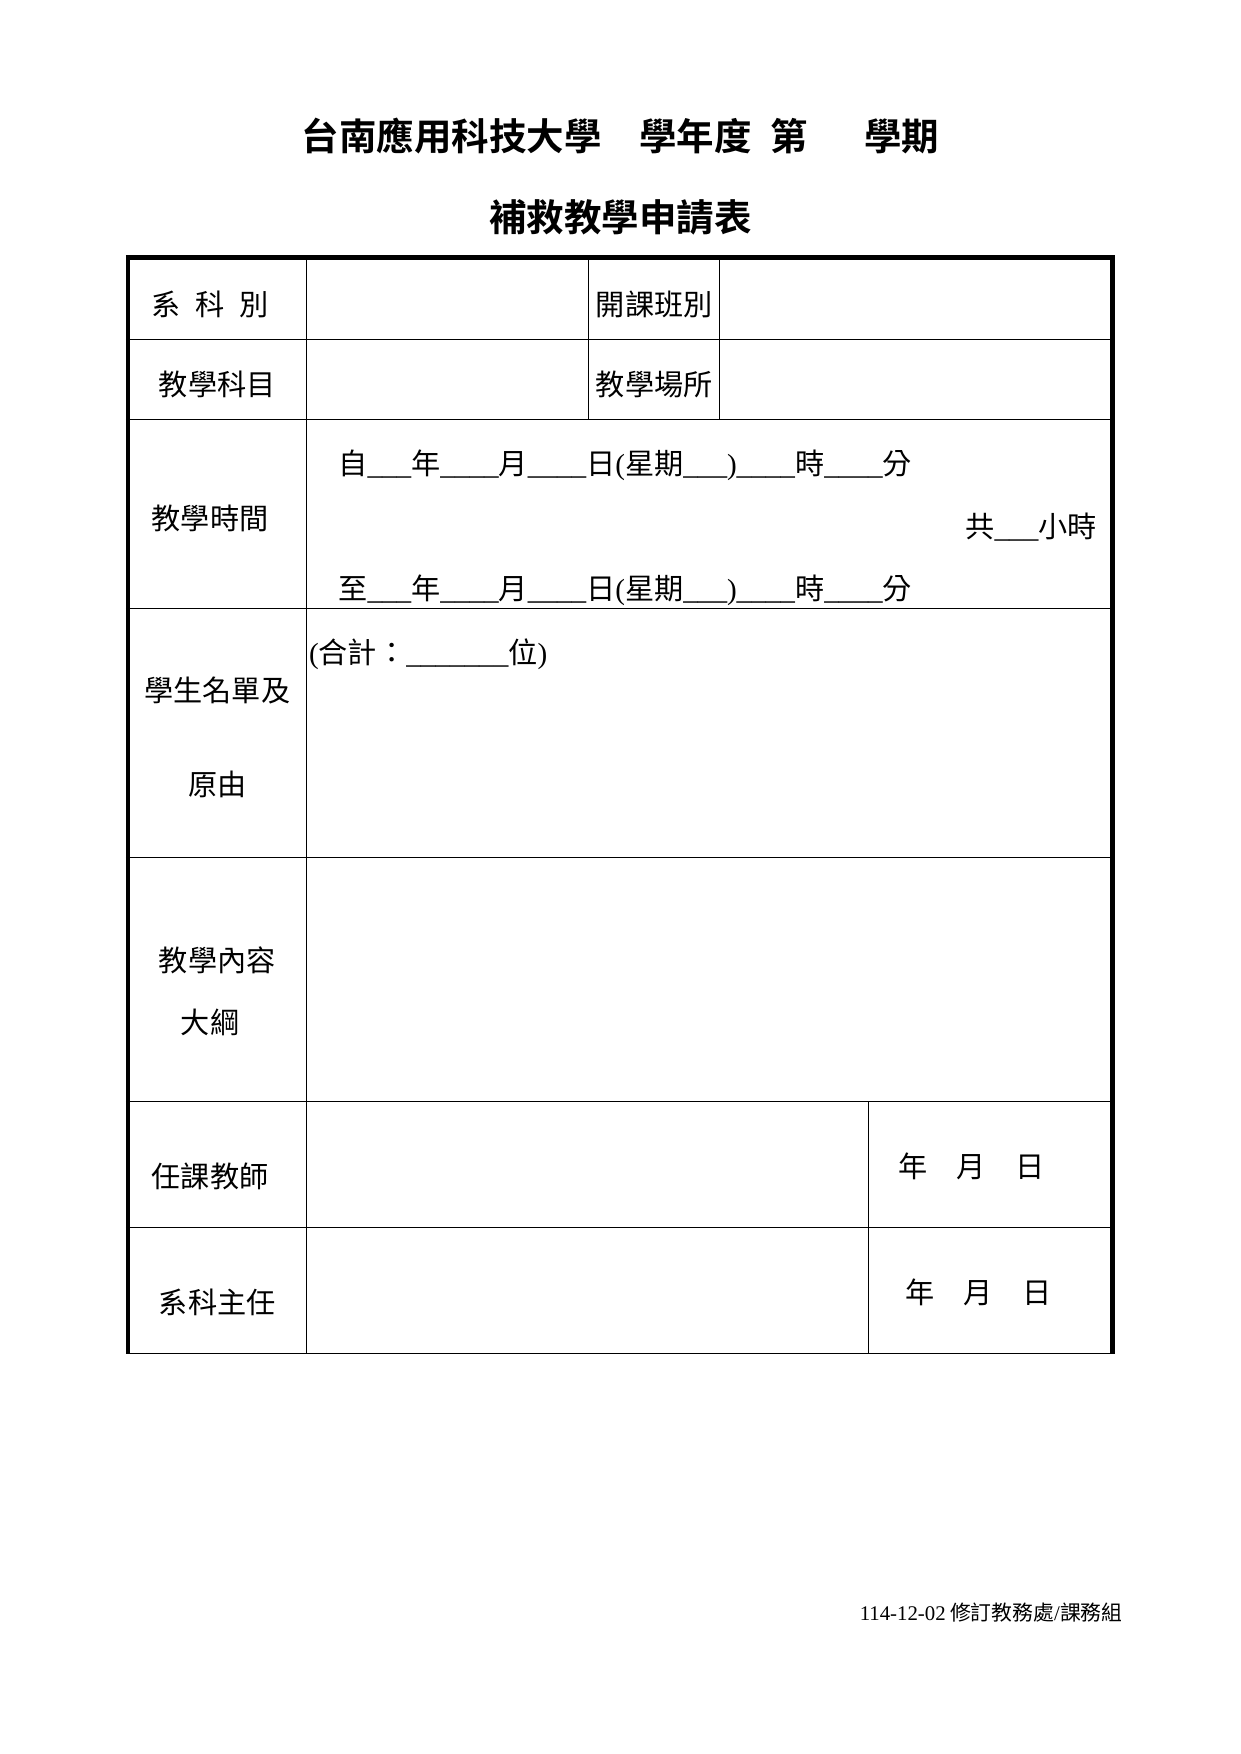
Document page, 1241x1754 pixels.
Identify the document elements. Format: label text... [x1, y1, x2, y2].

table_cell (合計：_______位) [307, 609, 1110, 857]
table_cell [307, 1228, 868, 1353]
table_cell 年 月 日 [869, 1228, 1110, 1353]
table_cell 教學科目 [130, 340, 306, 419]
table_cell 教學內容 大綱 [130, 858, 306, 1101]
table_header [720, 260, 1110, 339]
table_cell 年 月 日 [869, 1102, 1110, 1227]
table_header 開課班別 [589, 260, 719, 339]
table_header 系 科 別 [130, 260, 306, 339]
table_cell 自___年____月____日(星期___)____時____分 共___小時 至___年____月____日(星期___)____時____分 [307, 420, 1110, 608]
table_cell 學生名單及原由 [130, 609, 306, 857]
table_cell [720, 340, 1110, 419]
table_cell 系科主任 [130, 1228, 306, 1353]
table_cell 教學時間 [130, 420, 306, 608]
text 補救教學申請表 [118, 174, 1122, 236]
text 台南應用科技大學 學年度 第 學期 [118, 92, 1122, 155]
table_header [307, 260, 588, 339]
table_cell 教學場所 [589, 340, 719, 419]
table_cell [307, 1102, 868, 1227]
table_cell [307, 340, 588, 419]
table_cell [307, 858, 1110, 1101]
table_cell 任課教師 [130, 1102, 306, 1227]
